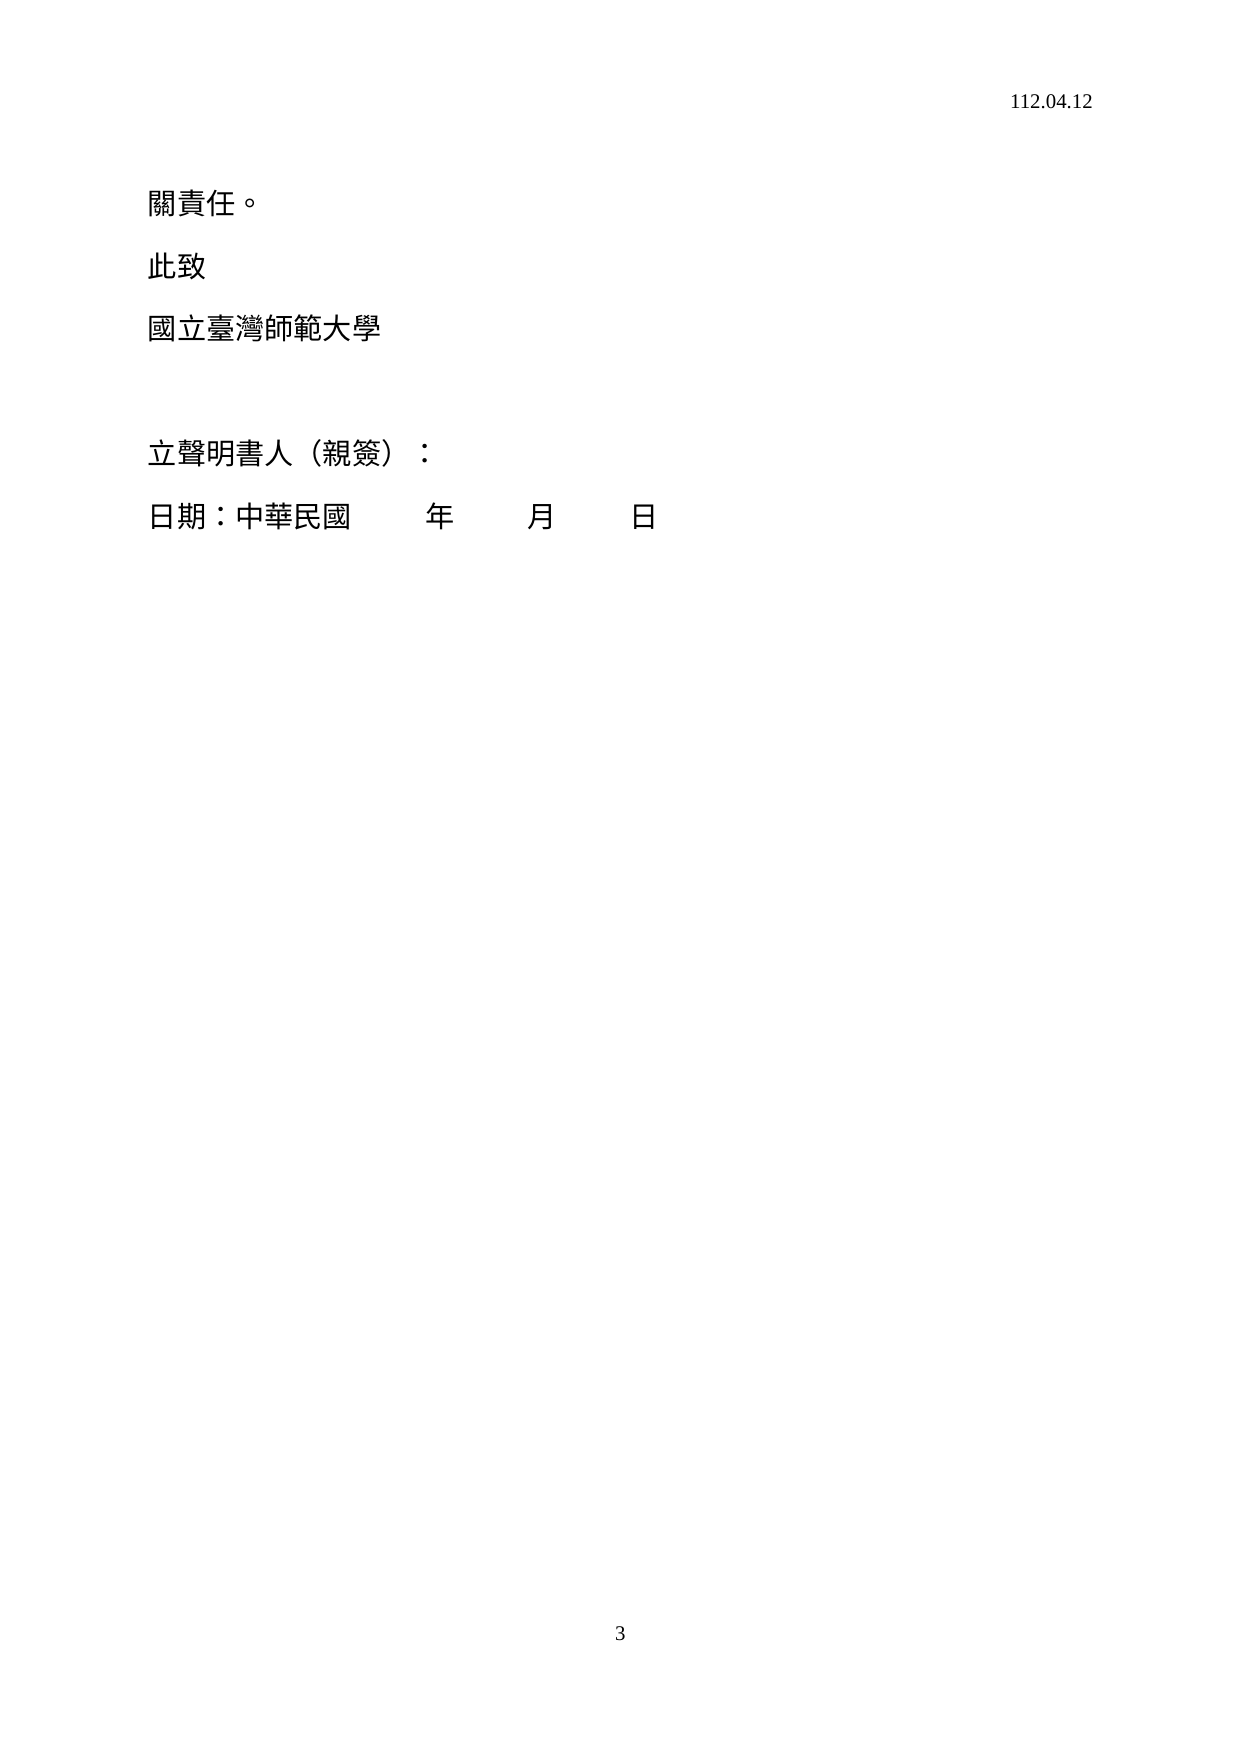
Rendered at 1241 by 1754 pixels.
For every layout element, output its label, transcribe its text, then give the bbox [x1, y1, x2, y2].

text 此致 [148, 223, 1092, 285]
text 日期：中華民國 年 月 日 [148, 473, 1092, 535]
text 關責任。 [148, 160, 1092, 223]
text 立聲明書人（親簽）： [148, 410, 1092, 473]
text 國立臺灣師範大學 [148, 285, 1092, 348]
